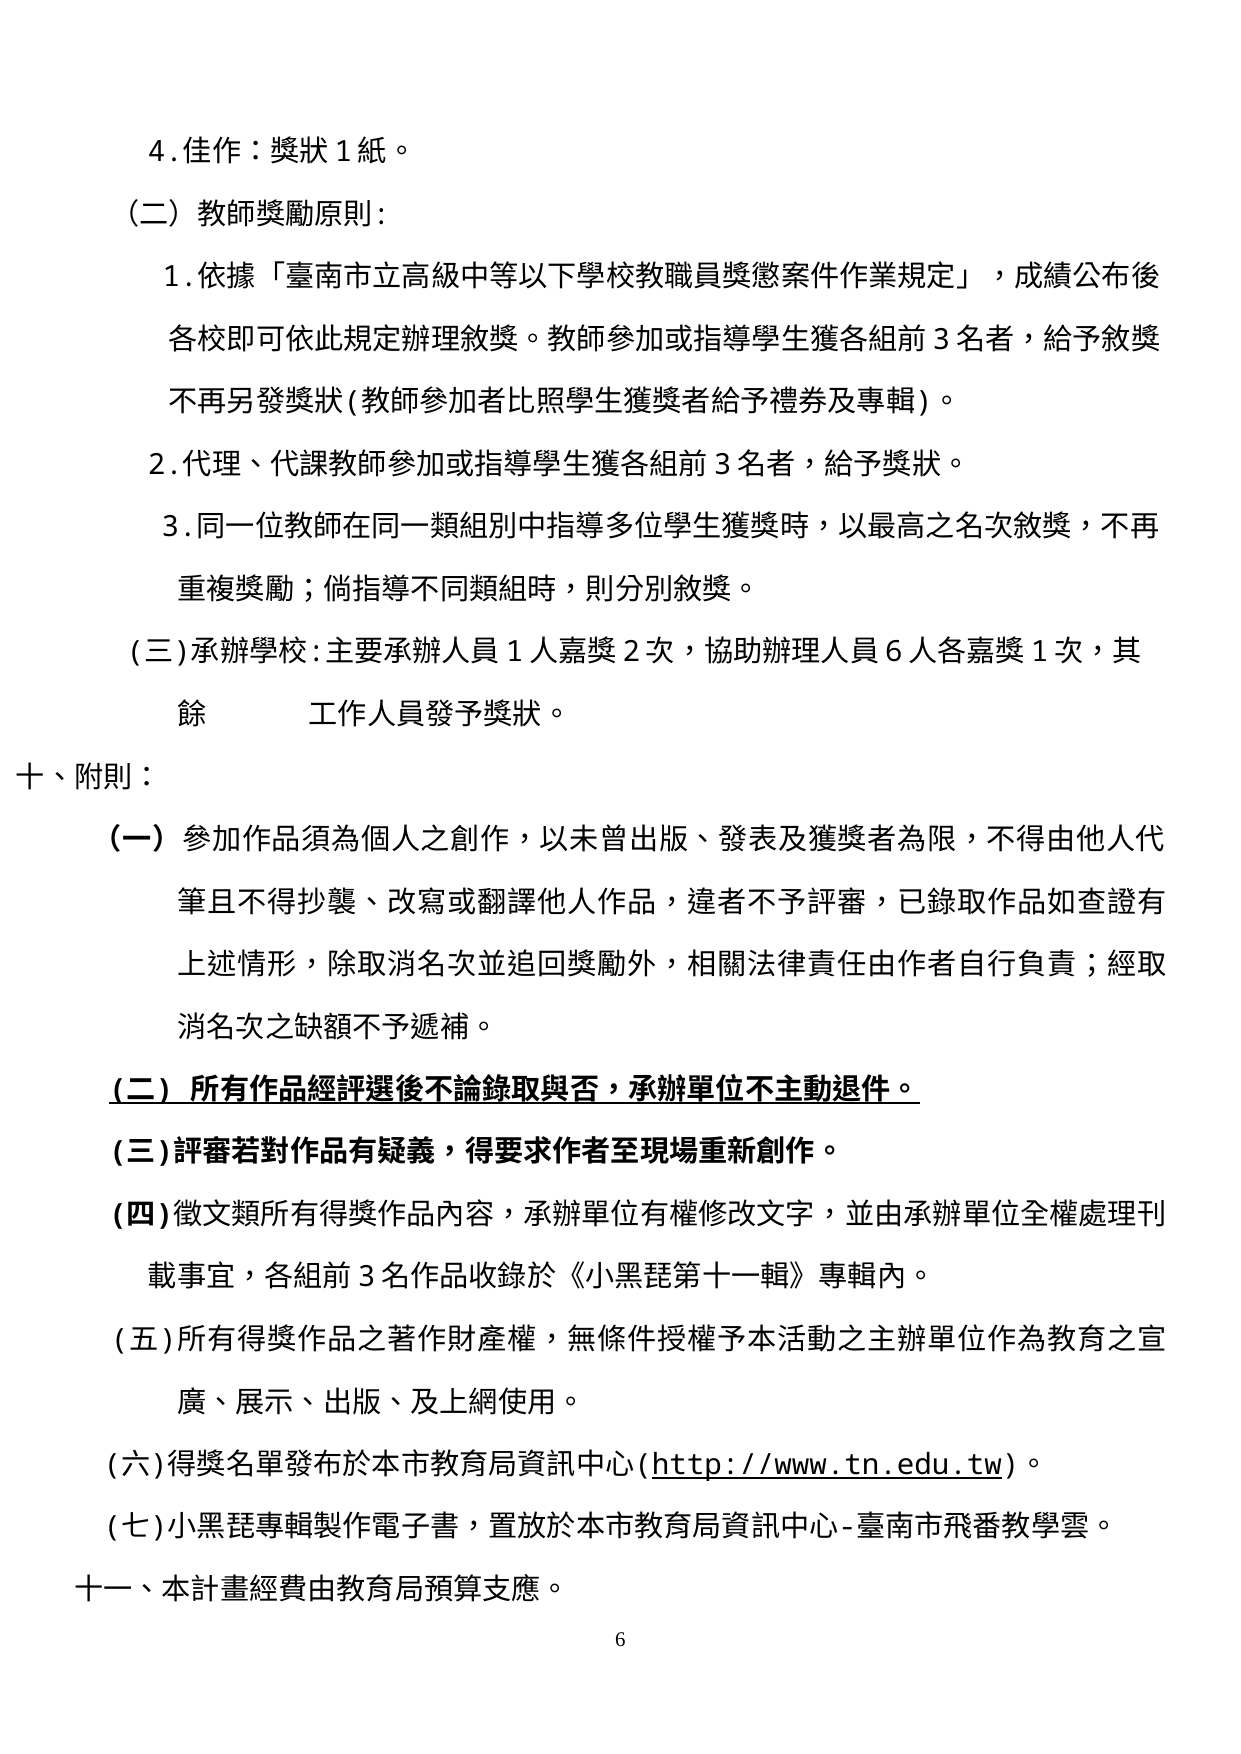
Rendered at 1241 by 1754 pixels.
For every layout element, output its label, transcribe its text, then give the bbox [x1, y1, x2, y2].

text 十、附則： [16, 733, 1167, 795]
text (三)承辦學校:主要承辦人員1人嘉獎2次，協助辦理人員6人各嘉獎1次，其餘 工作人員發予獎狀。 [74, 608, 1167, 733]
text (三)評審若對作品有疑義，得要求作者至現場重新創作。 [74, 1108, 1167, 1170]
text (四)徵文類所有得獎作品內容，承辦單位有權修改文字，並由承辦單位全權處理刊載事宜，各組前3名作品收錄於《小黑琵第十一輯》專輯內。 [74, 1170, 1167, 1295]
text （一）參加作品須為個人之創作，以未曾出版、發表及獲獎者為限，不得由他人代筆且不得抄襲、改寫或翻譯他人作品，違者不予評審，已錄取作品如查證有上述情形，除取消名次並追回獎勵外，相關法律責任由作者自行負責；經取消名次之缺額不予遞補。 [74, 795, 1167, 1045]
text (六)得獎名單發布於本市教育局資訊中心(http://www.tn.edu.tw)。 [103, 1420, 1167, 1483]
text 4.佳作：獎狀1紙。 [148, 108, 1167, 170]
text (二) 所有作品經評選後不論錄取與否，承辦單位不主動退件。 [74, 1045, 1167, 1108]
text （二）教師獎勵原則: [75, 170, 1167, 233]
text 2.代理、代課教師參加或指導學生獲各組前3名者，給予獎狀。 [148, 420, 1167, 483]
text 3.同一位教師在同一類組別中指導多位學生獲獎時，以最高之名次敘獎，不再重複獎勵；倘指導不同類組時，則分別敘獎。 [74, 483, 1167, 608]
text 1.依據「臺南市立高級中等以下學校教職員獎懲案件作業規定」，成績公布後各校即可依此規定辦理敘獎。教師參加或指導學生獲各組前3名者，給予敘獎不再另發獎狀(教師參加者比照學生獲獎者給予禮券及專輯)。 [75, 233, 1167, 420]
text (七)小黑琵專輯製作電子書，置放於本市教育局資訊中心-臺南市飛番教學雲。 [103, 1483, 1167, 1545]
text (五)所有得獎作品之著作財產權，無條件授權予本活動之主辦單位作為教育之宣 廣、展示、出版、及上網使用。 [74, 1295, 1167, 1420]
text 十一、本計畫經費由教育局預算支應。 [74, 1545, 1167, 1608]
